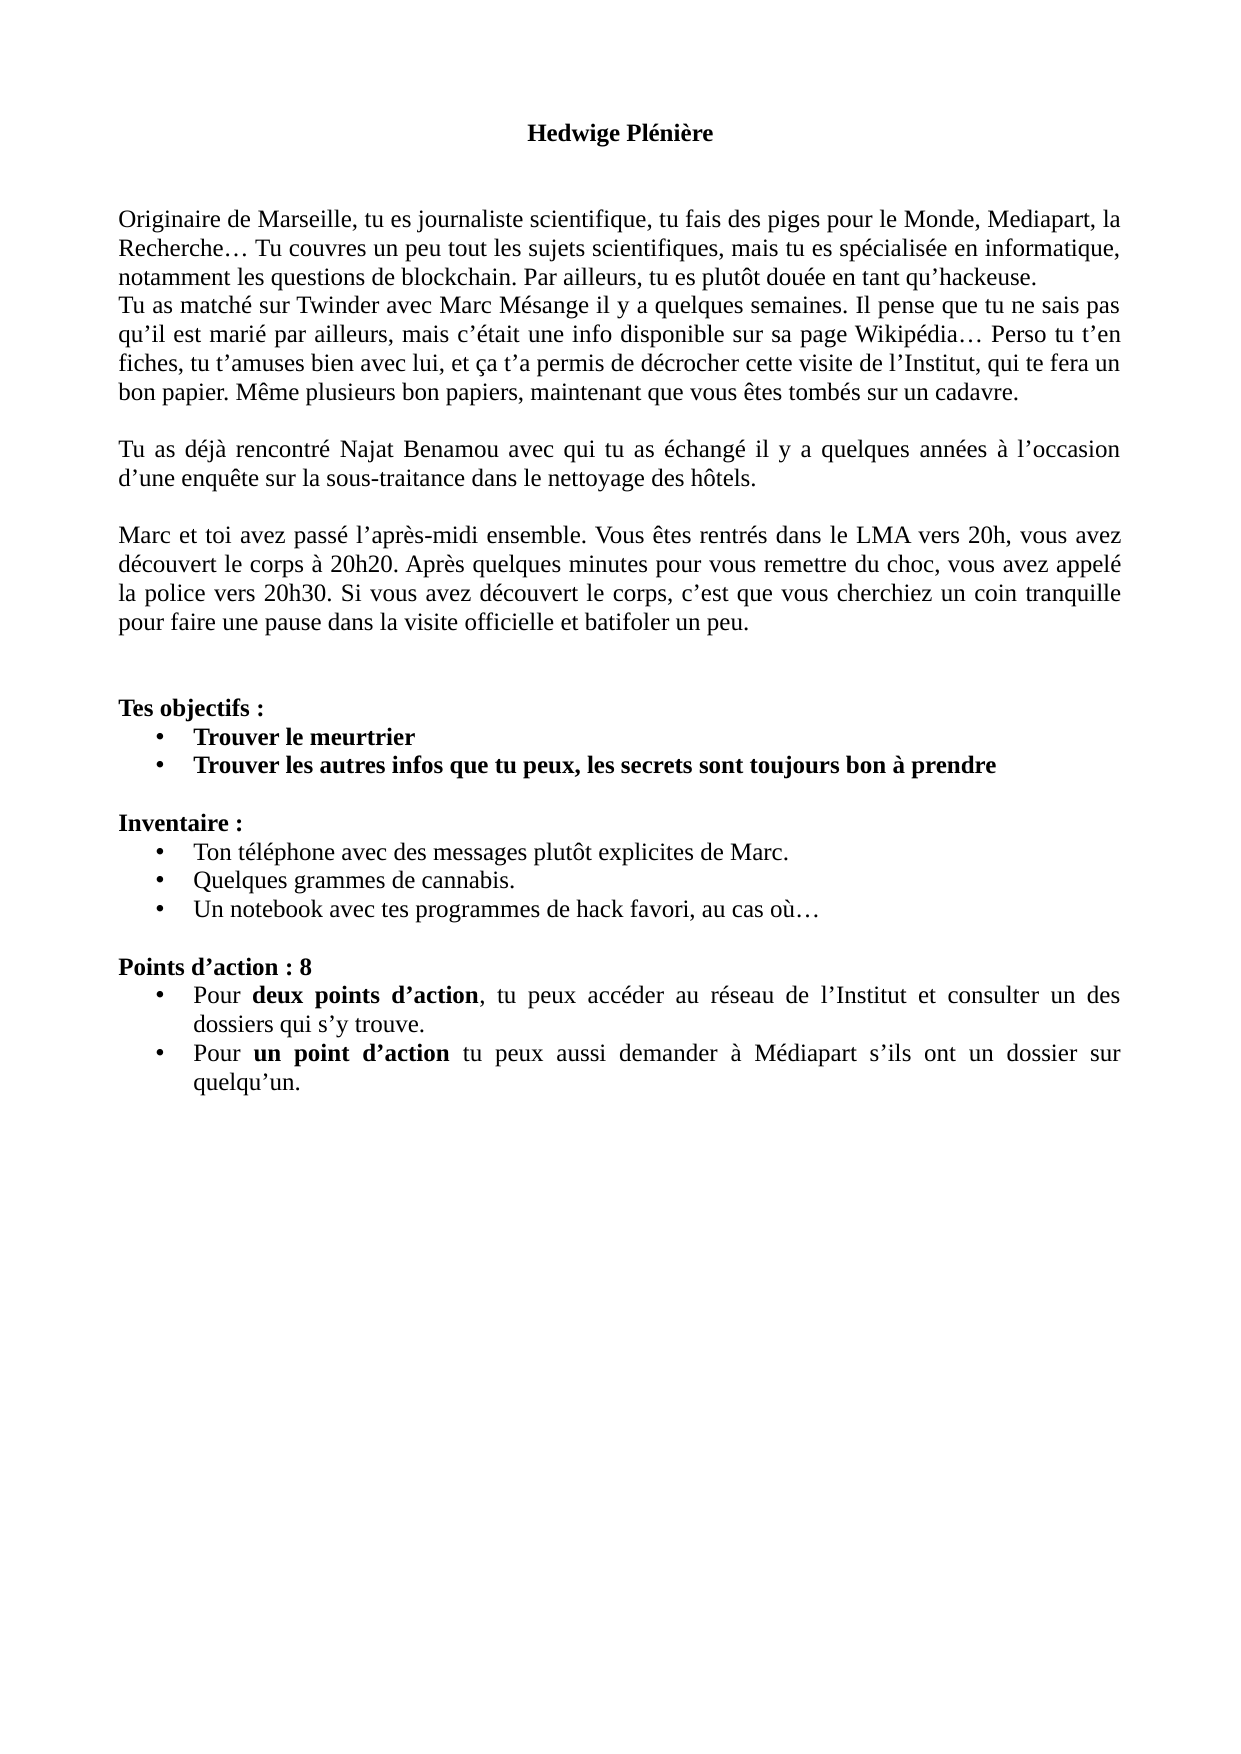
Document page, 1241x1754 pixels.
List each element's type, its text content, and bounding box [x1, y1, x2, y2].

text Originaire de Marseille, tu es journaliste scientifique, tu fais des piges pour le Monde, Mediapart, la Recherche… Tu couvres un peu tout les sujets scientifiques, mais tu es spécialisée en informatique, notamment les questions de blockchain. Par ailleurs, tu es plutôt douée en tant qu’hackeuse. [118, 204, 1122, 291]
list Pour deux points d’action, tu peux accéder au réseau de l’Institut et consulter un des dossiers qui s’y trouve. [156, 981, 1122, 1038]
text Points d’action : 8 [118, 952, 1122, 981]
list Pour un point d’action tu peux aussi demander à Médiapart s’ils ont un dossier sur quelqu’un. [156, 1038, 1122, 1096]
list Trouver les autres infos que tu peux, les secrets sont toujours bon à prendre [156, 751, 1122, 779]
text Tu as déjà rencontré Najat Benamou avec qui tu as échangé il y a quelques années à l’occasion d’une enquête sur la sous-traitance dans le nettoyage des hôtels. [118, 434, 1122, 492]
list Trouver le meurtrier [156, 722, 1122, 751]
list Ton téléphone avec des messages plutôt explicites de Marc. [156, 837, 1122, 866]
list Quelques grammes de cannabis. [156, 866, 1122, 894]
text Tes objectifs : [118, 693, 1122, 722]
list Un notebook avec tes programmes de hack favori, au cas où… [156, 894, 1122, 923]
text Marc et toi avez passé l’après-midi ensemble. Vous êtes rentrés dans le LMA vers 20h, vous avez découvert le corps à 20h20. Après quelques minutes pour vous remettre du choc, vous avez appelé la police vers 20h30. Si vous avez découvert le corps, c’est que vous cherchiez un coin tranquille pour faire une pause dans la visite officielle et batifoler un peu. [118, 521, 1122, 636]
text Tu as matché sur Twinder avec Marc Mésange il y a quelques semaines. Il pense que tu ne sais pas qu’il est marié par ailleurs, mais c’était une info disponible sur sa page Wikipédia… Perso tu t’en fiches, tu t’amuses bien avec lui, et ça t’a permis de décrocher cette visite de l’Institut, qui te fera un bon papier. Même plusieurs bon papiers, maintenant que vous êtes tombés sur un cadavre. [118, 291, 1122, 406]
text Hedwige Plénière [118, 118, 1122, 147]
text Inventaire : [118, 808, 1122, 837]
